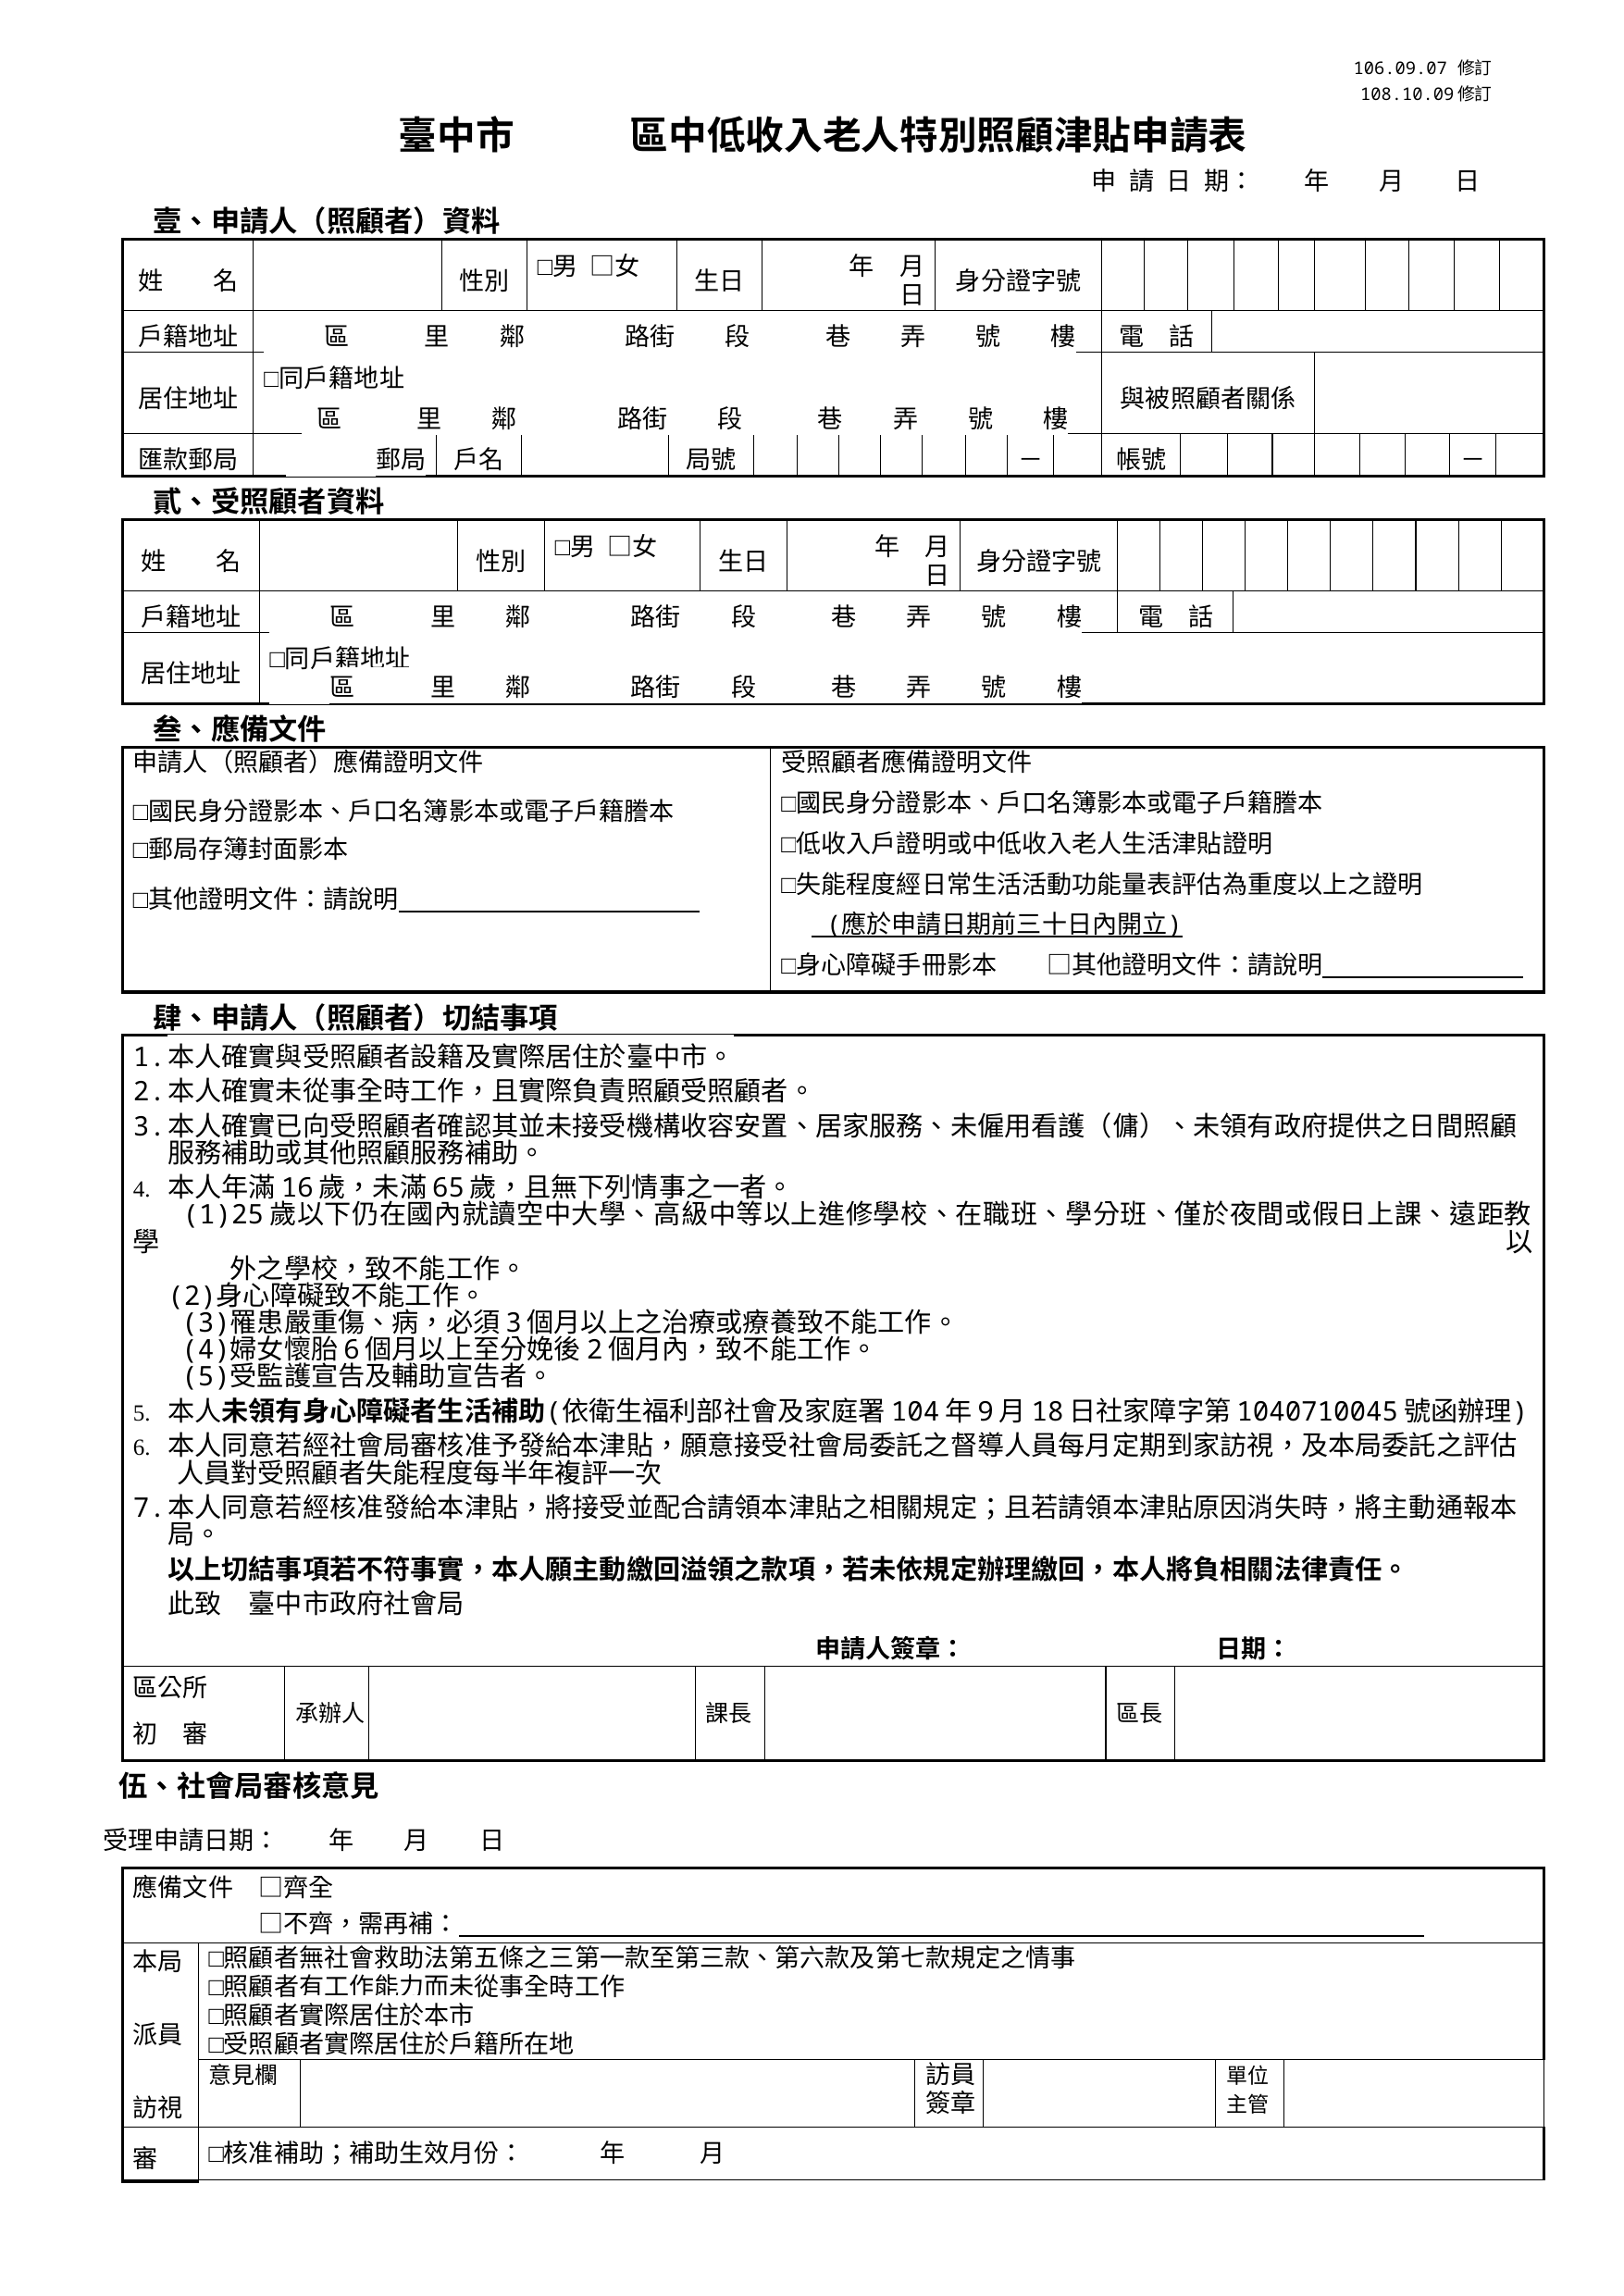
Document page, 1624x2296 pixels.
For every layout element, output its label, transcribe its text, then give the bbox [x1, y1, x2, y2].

table_cell [839, 434, 880, 475]
table_header [1500, 241, 1543, 310]
table_header [1118, 521, 1159, 590]
table_cell [798, 434, 838, 475]
table_cell [1284, 2060, 1543, 2127]
table_cell □同戶籍地址 區 里 鄰 路街 段 巷 弄 號 樓 [260, 633, 1543, 702]
table_header 應備文件 □齊全 □不齊，需再補： [124, 1869, 1543, 1942]
text 伍、社會局審核意見 [49, 1774, 1623, 1803]
table_header 生日 [677, 241, 762, 310]
table_cell [966, 434, 1007, 475]
table_cell [923, 434, 965, 475]
table_header [1373, 521, 1415, 590]
table_cell □同戶籍地址 區 里 鄰 路街 段 巷 弄 號 樓 [254, 353, 1101, 433]
table_cell 戶籍地址 [124, 311, 253, 352]
table_header □男 □女 [545, 521, 700, 590]
table_header [1234, 241, 1278, 310]
table_header 性別 [458, 521, 544, 590]
table_cell [1273, 434, 1314, 475]
table_cell 戶名 [437, 434, 521, 475]
table_header 本人確實與受照顧者設籍及實際居住於臺中市。 本人確實未從事全時工作，且實際負責照顧受照顧者。 本人確實已向受照顧者確認其並未接受機構收容安置、居家服務、未僱用看護（傭）、未領有政府提供之日間照顧服務補助或其他照顧服務補助。 本人年滿16歲，未滿65歲，且無下列情事之一者。 (1)25歲以下仍在國內就讀空中大學、高級中等以上進修學校、在職班、學分班、僅於夜間或假日上課、遠距教學以 外之學校，致不能工作。 (2)身心障礙致不能工作。 (3)罹患嚴重傷、病，必須3個月以上之治療或療養致不能工作。 (4)婦女懷胎6個月以上至分娩後2個月內，致不能工作。 (5)受監護宣告及輔助宣告者。 本人未領有身心障礙者生活補助(依衛生福利部社會及家庭署104年9月18日社家障字第1040710045號函辦理) 本人同意若經社會局審核准予發給本津貼，願意接受社會局委託之督導人員每月定期到家訪視，及本局委託之評估人員對受照顧者失能程度每半年複評一次 本人同意若經核准發給本津貼，將接受並配合請領本津貼之相關規定；且若請領本津貼原因消失時，將主動通報本局。 以上切結事項若不符事實，本人願主動繳回溢領之款項，若未依規定辦理繳回，本人將負相關法律責任。 此致 臺中市政府社會局 申請人簽章： 日期： [124, 1036, 1543, 1666]
table_header 姓 名 [124, 241, 253, 310]
table_header [1288, 521, 1330, 590]
table_header [1315, 241, 1365, 310]
table_header [1417, 521, 1458, 590]
table_cell [1212, 311, 1543, 352]
table_header 受照顧者應備證明文件 □國民身分證影本、戶口名簿影本或電子戶籍謄本 □低收入戶證明或中低收入老人生活津貼證明 □失能程度經日常生活活動功能量表評估為重度以上之證明 (應於申請日期前三十日內開立) □身心障礙手冊影本 □其他證明文件：請說明 [771, 749, 1543, 990]
table_cell 戶籍地址 [124, 591, 259, 632]
table_cell 電 話 [1102, 311, 1211, 352]
table_header [1246, 521, 1287, 590]
table_cell 課長 [696, 1667, 764, 1759]
table_cell [1315, 353, 1543, 433]
table_cell 區 里 鄰 路街 段 巷 弄 號 樓 [254, 311, 1101, 352]
table_cell [765, 1667, 1105, 1759]
text 受理申請日期： 年 月 日 [49, 1826, 1623, 1855]
table_header 身分證字號 [936, 241, 1101, 310]
table_header 年 月 日 [787, 521, 960, 590]
table_header [1331, 521, 1372, 590]
table_cell 訪員 簽章 [915, 2060, 983, 2127]
table_cell [369, 1667, 695, 1759]
table_cell □照顧者無社會救助法第五條之三第一款至第三款、第六款及第七款規定之情事 □照顧者有工作能力而未從事全時工作 □照顧者實際居住於本市 □受照顧者實際居住於戶籍所在地 [199, 1943, 1543, 2059]
table_cell [1233, 591, 1543, 632]
table_cell [1406, 434, 1449, 475]
text 臺中市 區中低收入老人特別照顧津貼申請表 [153, 105, 1492, 161]
table_header 姓 名 [124, 521, 259, 590]
table_cell 帳號 [1102, 434, 1180, 475]
table_header 身分證字號 [961, 521, 1117, 590]
table_cell [754, 434, 797, 475]
table_header [1459, 521, 1501, 590]
table_cell [1315, 434, 1359, 475]
table_header [1145, 241, 1187, 310]
table_cell 匯款郵局 [124, 434, 253, 475]
text 貳、受照顧者資料 [153, 490, 1492, 518]
table_cell 承辦人 [285, 1667, 368, 1759]
table_header □男 □女 [527, 241, 676, 310]
table_header 生日 [700, 521, 787, 590]
table_header [1409, 241, 1454, 310]
table_cell [1181, 434, 1227, 475]
table_header [1279, 241, 1314, 310]
table_cell [1496, 434, 1543, 475]
table_cell [984, 2060, 1215, 2127]
table_header 年 月 日 [762, 241, 935, 310]
table_cell 單位 主管 [1216, 2060, 1283, 2127]
table_cell [522, 434, 668, 475]
table_cell 電 話 [1118, 591, 1233, 632]
table_cell － [1008, 434, 1053, 475]
table_cell 局號 [669, 434, 753, 475]
table_cell 區公所 初 審 [124, 1667, 284, 1759]
table_header [1160, 521, 1202, 590]
text 叁、應備文件 [153, 716, 1492, 746]
table_cell 審 [124, 2128, 198, 2179]
table_header [1502, 521, 1543, 590]
table_cell [1054, 434, 1101, 475]
table_cell 與被照顧者關係 [1102, 353, 1314, 433]
table_header [1455, 241, 1499, 310]
table_header [254, 241, 441, 310]
table_header [1188, 241, 1233, 310]
text 肆、申請人（照顧者）切結事項 [153, 1005, 1492, 1034]
table_cell 本局 派員 訪視 [124, 1943, 198, 2127]
table_header [1366, 241, 1408, 310]
table_cell 區 里 鄰 路街 段 巷 弄 號 樓 [260, 591, 1117, 632]
table_cell [881, 434, 922, 475]
table_cell 居住地址 [124, 353, 253, 433]
table_header [1203, 521, 1245, 590]
table_cell [1360, 434, 1405, 475]
table_cell [301, 2060, 914, 2127]
text 壹、申請人（照顧者）資料 [153, 209, 1492, 238]
table_cell □核准補助；補助生效月份： 年 月 [199, 2128, 1543, 2179]
table_cell [1228, 434, 1271, 475]
table_cell 居住地址 [124, 633, 259, 702]
text 申 請 日 期： 年 月 日 [153, 161, 1492, 197]
table_cell [1175, 1667, 1543, 1759]
table_header [260, 521, 457, 590]
table_cell 意見欄 [199, 2060, 300, 2127]
table_cell 郵局 [254, 434, 436, 475]
table_header 申請人（照顧者）應備證明文件 □國民身分證影本、戶口名簿影本或電子戶籍謄本 □郵局存簿封面影本 □其他證明文件：請說明 [124, 749, 770, 990]
table_header 性別 [442, 241, 527, 310]
table_header [1102, 241, 1144, 310]
table_cell － [1450, 434, 1495, 475]
table_cell 區長 [1107, 1667, 1174, 1759]
